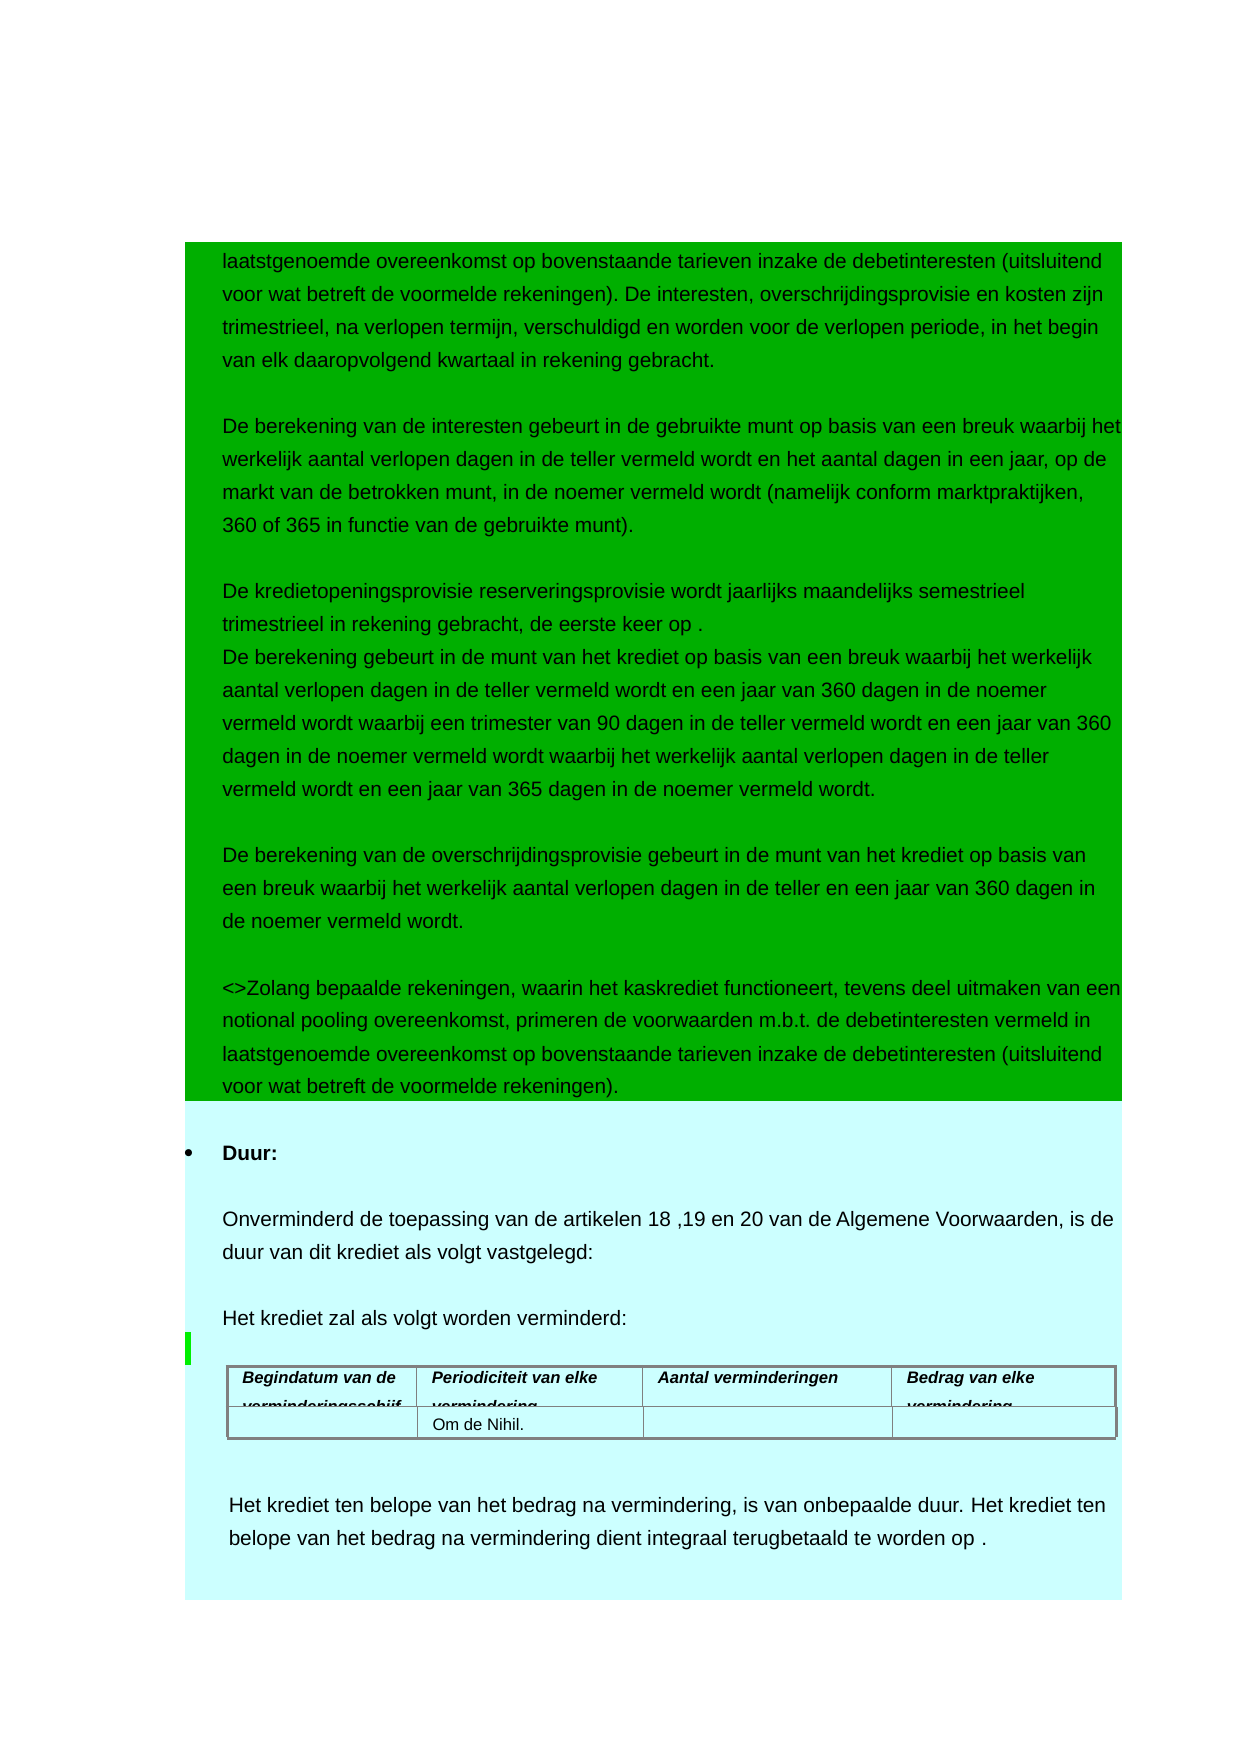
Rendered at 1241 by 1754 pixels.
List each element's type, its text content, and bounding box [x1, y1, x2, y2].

table_header [227, 1440, 417, 1486]
text Het krediet zal als volgt worden verminderd: [222, 1299, 1122, 1332]
text Onverminderd de toepassing van de artikelen 18 ,19 en 20 van de Algemene Voorwaarden, is de duur van dit krediet als volgt vastgelegd: [222, 1200, 1122, 1266]
table_header [892, 1440, 1116, 1486]
table_header [417, 1440, 643, 1486]
table_header [893, 1407, 1115, 1437]
table_header Periodiciteit van elke vermindering [417, 1368, 642, 1406]
text laatstgenoemde overeenkomst op bovenstaande tarieven inzake de debetinteresten (uitsluitend voor wat betreft de voormelde rekeningen). De interesten, overschrijdingsprovisie en kosten zijn trimestrieel, na verlopen termijn, verschuldigd en worden voor de verlopen periode, in het begin van elk daaropvolgend kwartaal in rekening gebracht. De berekening van de interesten gebeurt in de gebruikte munt op basis van een breuk waarbij het werkelijk aantal verlopen dagen in de teller vermeld wordt en het aantal dagen in een jaar, op de markt van de betrokken munt, in de noemer vermeld wordt (namelijk conform marktpraktijken, 360 of 365 in functie van de gebruikte munt). De kredietopeningsprovisie reserveringsprovisie wordt jaarlijks maandelijks semestrieel trimestrieel in rekening gebracht, de eerste keer op . De berekening gebeurt in de munt van het krediet op basis van een breuk waarbij het werkelijk aantal verlopen dagen in de teller vermeld wordt en een jaar van 360 dagen in de noemer vermeld wordt waarbij een trimester van 90 dagen in de teller vermeld wordt en een jaar van 360 dagen in de noemer vermeld wordt waarbij het werkelijk aantal verlopen dagen in de teller vermeld wordt en een jaar van 365 dagen in de noemer vermeld wordt. De berekening van de overschrijdingsprovisie gebeurt in de munt van het krediet op basis van een breuk waarbij het werkelijk aantal verlopen dagen in de teller en een jaar van 360 dagen in de noemer vermeld wordt. <>Zolang bepaalde rekeningen, waarin het kaskrediet functioneert, tevens deel uitmaken van een notional pooling overeenkomst, primeren de voorwaarden m.b.t. de debetinteresten vermeld in laatstgenoemde overeenkomst op bovenstaande tarieven inzake de debetinteresten (uitsluitend voor wat betreft de voormelde rekeningen). [222, 242, 1122, 1101]
text Het krediet ten belope van het bedrag na vermindering, is van onbepaalde duur. Het krediet ten belope van het bedrag na vermindering dient integraal terugbetaald te worden op . [228, 1486, 1122, 1552]
list Duur: [185, 1134, 1122, 1167]
table_header Aantal verminderingen [643, 1368, 891, 1406]
table_header [643, 1440, 892, 1486]
table_header Bedrag van elke vermindering [892, 1368, 1114, 1406]
table_header [644, 1407, 892, 1437]
table_header Begindatum van de verminderingsschijf [229, 1368, 416, 1406]
table_header Om de Nihil. [418, 1407, 643, 1437]
table_header [229, 1407, 417, 1437]
